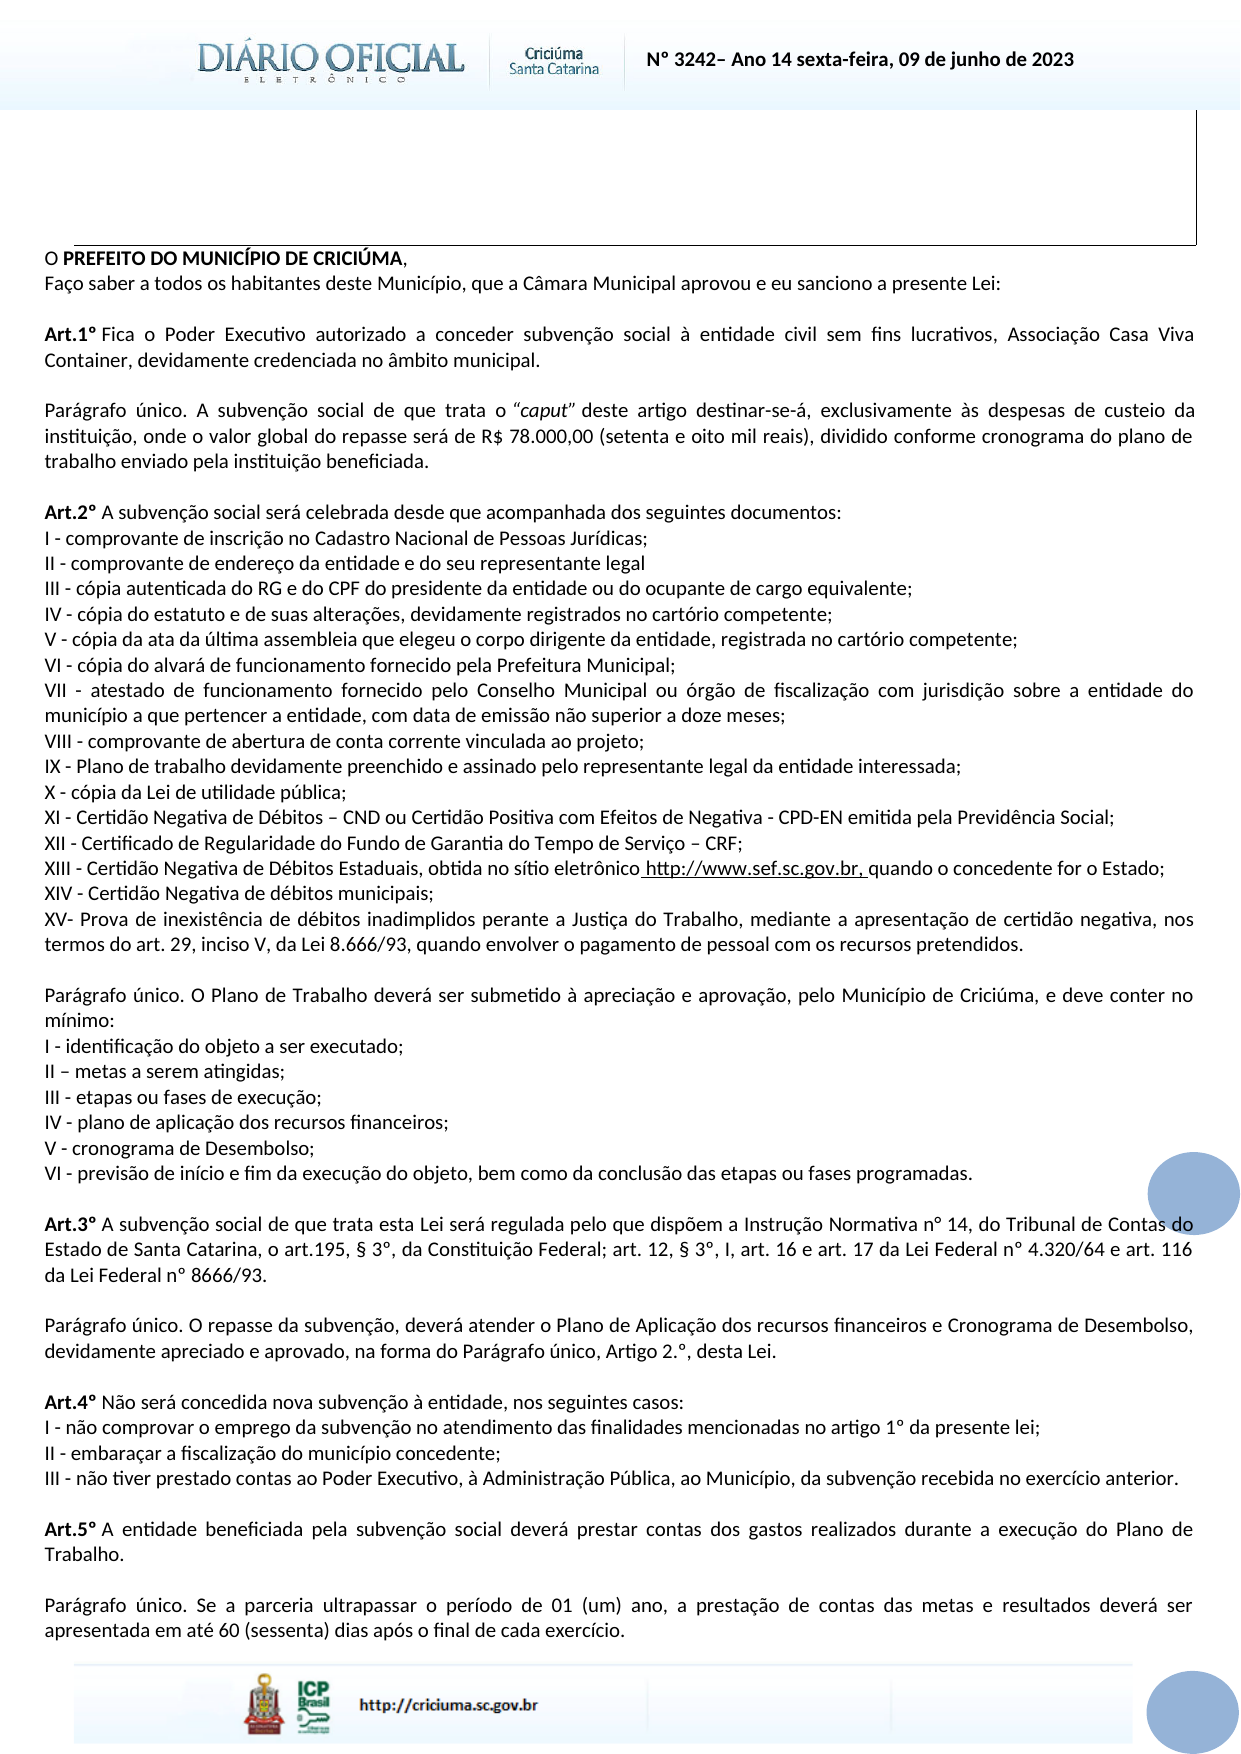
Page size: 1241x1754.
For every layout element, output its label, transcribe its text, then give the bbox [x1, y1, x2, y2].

text XI - Certidão Negativa de Débitos – CND ou Certidão Positiva com Efeitos de Negativa - CPD-EN emitida pela Previdência Social; [44, 804, 1196, 830]
text V - cronograma de Desembolso; [44, 1135, 1196, 1160]
text XV- Prova de inexistência de débitos inadimplidos perante a Justiça do Trabalho, mediante a apresentação de certidão negativa, nos termos do art. 29, inciso V, da Lei 8.666/93, quando envolver o pagamento de pessoal com os recursos pretendidos. [44, 906, 1196, 957]
text III - etapas ou fases de execução; [44, 1084, 1196, 1109]
text V - cópia da ata da última assembleia que elegeu o corpo dirigente da entidade, registrada no cartório competente; [44, 626, 1196, 652]
text Parágrafo único. Se a parceria ultrapassar o período de 01 (um) ano, a prestação de contas das metas e resultados deverá ser apresentada em até 60 (sessenta) dias após o final de cada exercício. [44, 1592, 1196, 1643]
text Art.5º A entidade beneficiada pela subvenção social deverá prestar contas dos gastos realizados durante a execução do Plano de Trabalho. [44, 1516, 1196, 1567]
text IV - cópia do estatuto e de suas alterações, devidamente registrados no cartório competente; [44, 601, 1196, 626]
text Parágrafo único. O repasse da subvenção, deverá atender o Plano de Aplicação dos recursos financeiros e Cronograma de Desembolso, devidamente apreciado e aprovado, na forma do Parágrafo único, Artigo 2.º, desta Lei. [44, 1313, 1196, 1363]
text VI - previsão de início e fim da execução do objeto, bem como da conclusão das etapas ou fases programadas. [44, 1160, 1165, 1186]
text I - comprovante de inscrição no Cadastro Nacional de Pessoas Jurídicas; [44, 525, 1196, 550]
text Faço saber a todos os habitantes deste Município, que a Câmara Municipal aprovou e eu sanciono a presente Lei: [44, 271, 1196, 296]
text VI - cópia do alvará de funcionamento fornecido pela Prefeitura Municipal; [44, 652, 1196, 677]
text Art.1º Fica o Poder Executivo autorizado a conceder subvenção social à entidade civil sem fins lucrativos, Associação Casa Viva Container, devidamente credenciada no âmbito municipal. [44, 321, 1196, 372]
text Art.3º A subvenção social de que trata esta Lei será regulada pelo que dispõem a Instrução Normativa n° 14, do Tribunal de Contas do Estado de Santa Catarina, o art.195, § 3º, da Constituição Federal; art. 12, § 3º, I, art. 16 e art. 17 da Lei Federal nº 4.320/64 e art. 116 da Lei Federal nº 8666/93. [44, 1211, 1196, 1287]
text I - identificação do objeto a ser executado; [44, 1033, 1196, 1058]
text Art.2º A subvenção social será celebrada desde que acompanhada dos seguintes documentos: [44, 499, 1196, 525]
text VII - atestado de funcionamento fornecido pelo Conselho Municipal ou órgão de fiscalização com jurisdição sobre a entidade do município a que pertencer a entidade, com data de emissão não superior a doze meses; [44, 677, 1196, 728]
text I - não comprovar o emprego da subvenção no atendimento das finalidades mencionadas no artigo 1º da presente lei; [44, 1414, 1196, 1440]
text XIV - Certidão Negativa de débitos municipais; [44, 881, 1196, 906]
text VIII - comprovante de abertura de conta corrente vinculada ao projeto; [44, 728, 1196, 753]
text II – metas a serem atingidas; [44, 1058, 1196, 1084]
text XIII - Certidão Negativa de Débitos Estaduais, obtida no sítio eletrônico http://www.sef.sc.gov.br, quando o concedente for o Estado; [44, 855, 1196, 881]
text III - não tiver prestado contas ao Poder Executivo, à Administração Pública, ao Município, da subvenção recebida no exercício anterior. [44, 1465, 1196, 1491]
text Parágrafo único. A subvenção social de que trata o “caput” deste artigo destinar-se-á, exclusivamente às despesas de custeio da instituição, onde o valor global do repasse será de R$ 78.000,00 (setenta e oito mil reais), dividido conforme cronograma do plano de trabalho enviado pela instituição beneficiada. [44, 398, 1196, 474]
text XII - Certificado de Regularidade do Fundo de Garantia do Tempo de Serviço – CRF; [44, 830, 1196, 855]
text Art.4º Não será concedida nova subvenção à entidade, nos seguintes casos: [44, 1389, 1196, 1414]
text II - embaraçar a fiscalização do município concedente; [44, 1440, 1196, 1465]
text Parágrafo único. O Plano de Trabalho deverá ser submetido à apreciação e aprovação, pelo Município de Criciúma, e deve conter no mínimo: [44, 982, 1196, 1033]
text O PREFEITO DO MUNICÍPIO DE CRICIÚMA, [44, 245, 1196, 271]
text IV - plano de aplicação dos recursos financeiros; [44, 1109, 1196, 1135]
text IX - Plano de trabalho devidamente preenchido e assinado pelo representante legal da entidade interessada; [44, 753, 1196, 779]
text III - cópia autenticada do RG e do CPF do presidente da entidade ou do ocupante de cargo equivalente; [44, 576, 1196, 601]
text X - cópia da Lei de utilidade pública; [44, 779, 1196, 804]
text II - comprovante de endereço da entidade e do seu representante legal [44, 550, 1196, 576]
